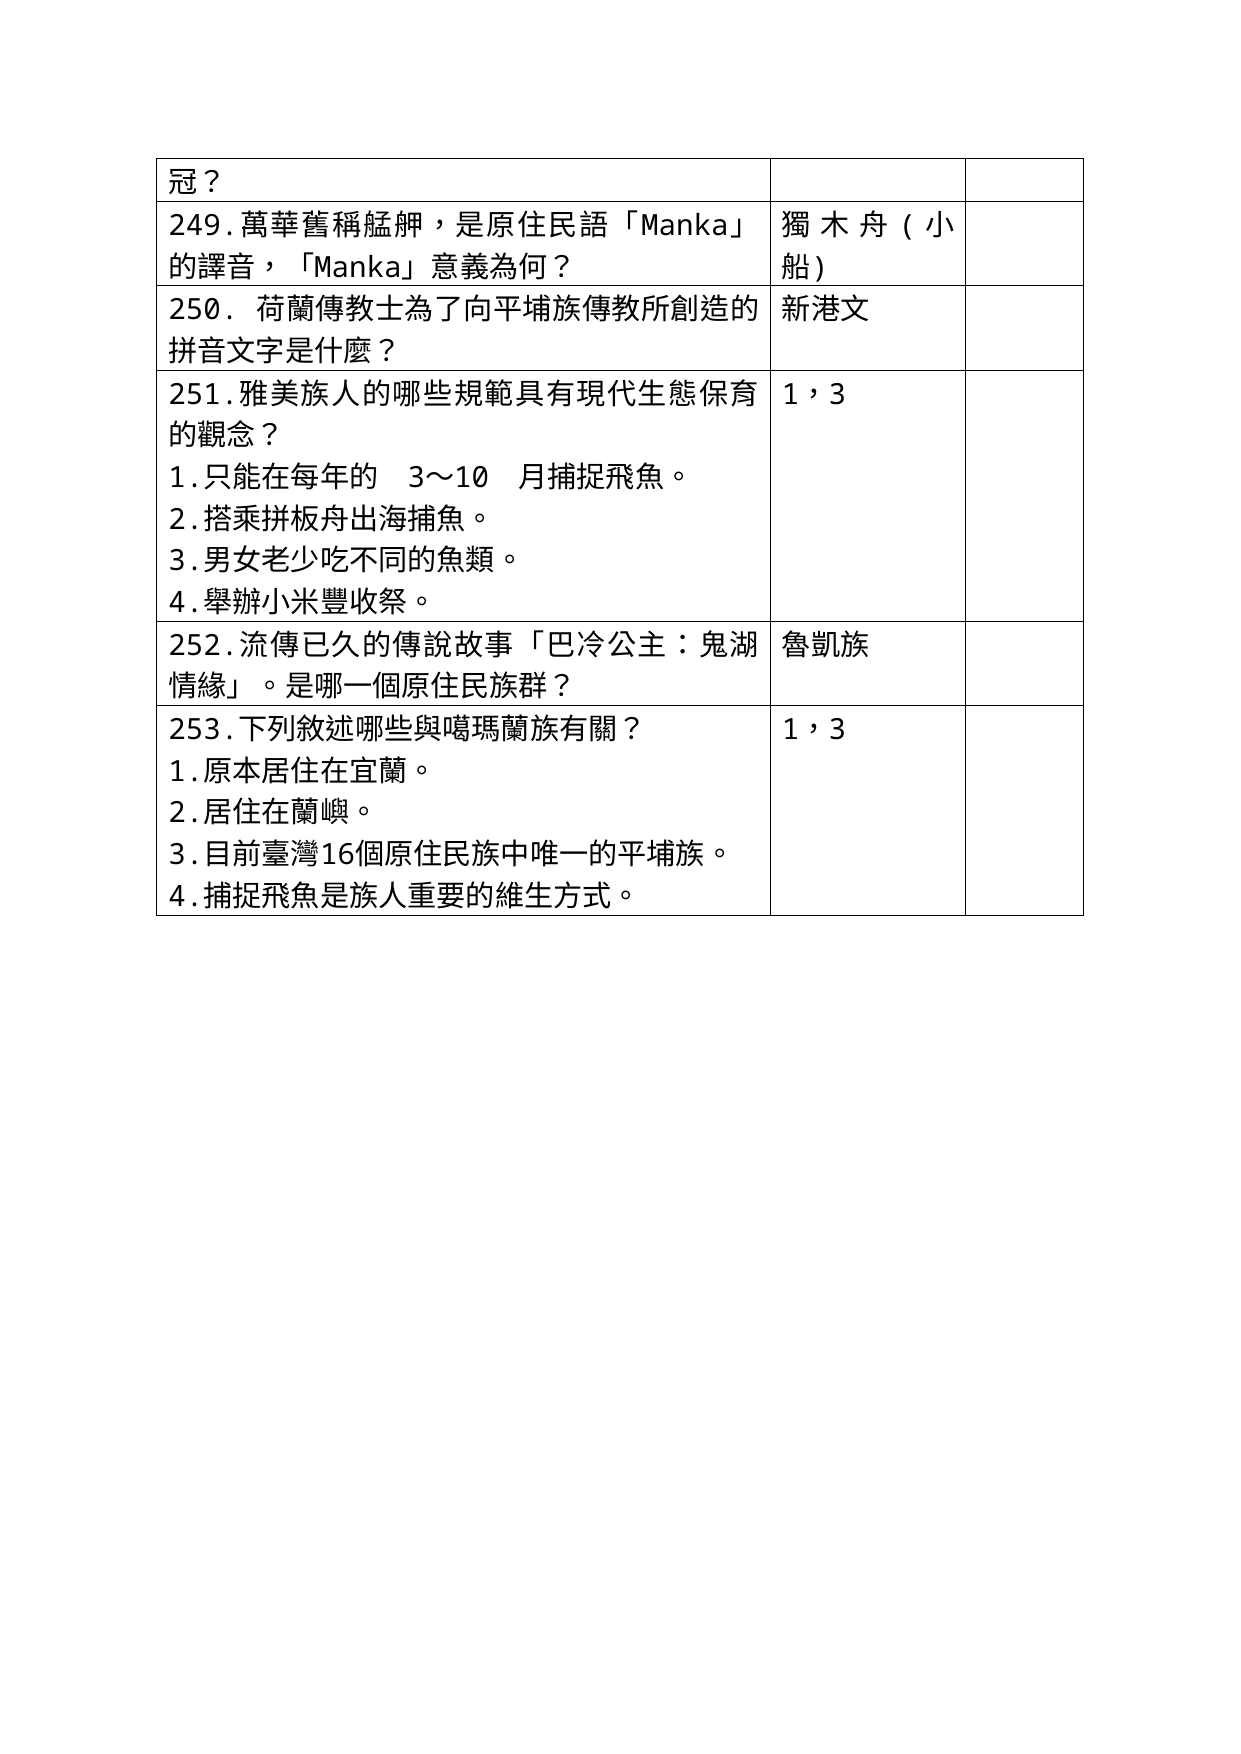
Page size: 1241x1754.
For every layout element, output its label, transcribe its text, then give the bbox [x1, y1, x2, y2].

table_cell 獨木舟(小船) [771, 202, 965, 285]
table_cell [966, 622, 1083, 705]
table_cell [966, 706, 1083, 914]
table_cell 249.萬華舊稱艋舺，是原住民語「Manka」的譯音，「Manka」意義為何？ [157, 202, 770, 285]
table_cell [771, 159, 965, 201]
table_cell 冠？ [157, 159, 770, 201]
table_cell [966, 286, 1083, 370]
table_cell [966, 202, 1083, 285]
table_cell 1，3 [771, 371, 965, 621]
table_cell 1，3 [771, 706, 965, 914]
table_cell 251.雅美族人的哪些規範具有現代生態保育的觀念？ 1.只能在每年的 3～10 月捕捉飛魚。 2.搭乘拼板舟出海捕魚。 3.男女老少吃不同的魚類。 4.舉辦小米豐收祭。 [157, 371, 770, 621]
table_cell 253.下列敘述哪些與噶瑪蘭族有關？ 1.原本居住在宜蘭。 2.居住在蘭嶼。 3.目前臺灣16個原住民族中唯一的平埔族。 4.捕捉飛魚是族人重要的維生方式。 [157, 706, 770, 914]
table_cell [966, 159, 1083, 201]
table_cell [966, 371, 1083, 621]
table_cell 新港文 [771, 286, 965, 370]
table_cell 252.流傳已久的傳說故事「巴冷公主：鬼湖情緣」。是哪一個原住民族群？ [157, 622, 770, 705]
table_cell 魯凱族 [771, 622, 965, 705]
table_cell 250. 荷蘭傳教士為了向平埔族傳教所創造的拼音文字是什麼？ [157, 286, 770, 370]
